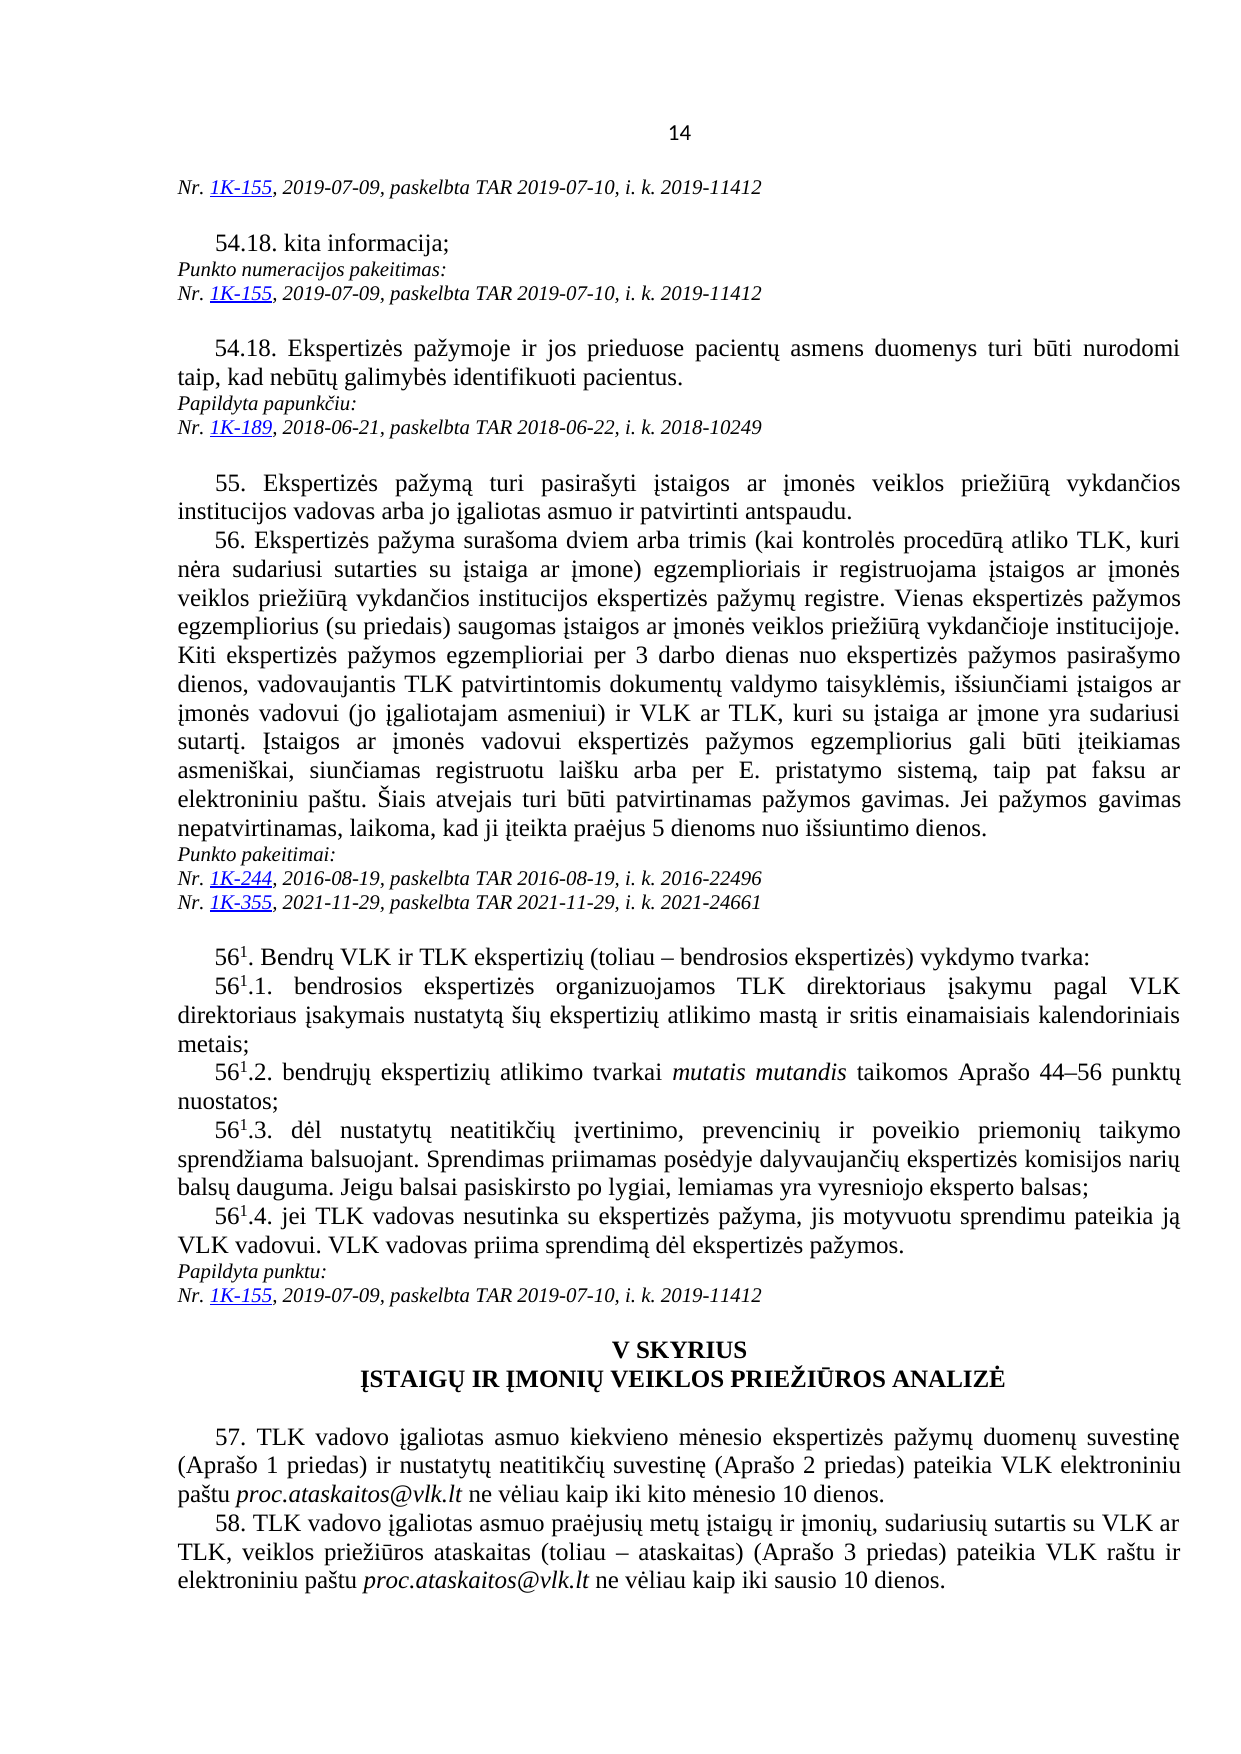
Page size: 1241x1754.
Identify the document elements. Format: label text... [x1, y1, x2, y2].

text 57. TLK vadovo įgaliotas asmuo kiekvieno mėnesio ekspertizės pažymų duomenų suvestinę (Aprašo 1 priedas) ir nustatytų neatitikčių suvestinę (Aprašo 2 priedas) pateikia VLK elektroniniu paštu proc.ataskaitos@vlk.lt ne vėliau kaip iki kito mėnesio 10 dienos. [177, 1422, 1181, 1508]
text V SKYRIUS [177, 1336, 1181, 1364]
text 561.2. bendrųjų ekspertizių atlikimo tvarkai mutatis mutandis taikomos Aprašo 44–56 punktų nuostatos; [177, 1057, 1181, 1115]
text 561.3. dėl nustatytų neatitikčių įvertinimo, prevencinių ir poveikio priemonių taikymo sprendžiama balsuojant. Sprendimas priimamas posėdyje dalyvaujančių ekspertizės komisijos narių balsų dauguma. Jeigu balsai pasiskirsto po lygiai, lemiamas yra vyresniojo eksperto balsas; [177, 1115, 1181, 1201]
text 54.18. kita informacija; [177, 228, 1181, 256]
text Nr. 1K-244, 2016-08-19, paskelbta TAR 2016-08-19, i. k. 2016-22496 [177, 866, 1181, 889]
text 561.1. bendrosios ekspertizės organizuojamos TLK direktoriaus įsakymu pagal VLK direktoriaus įsakymais nustatytą šių ekspertizių atlikimo mastą ir sritis einamaisiais kalendoriniais metais; [177, 971, 1181, 1057]
text 54.18. Ekspertizės pažymoje ir jos prieduose pacientų asmens duomenys turi būti nurodomi taip, kad nebūtų galimybės identifikuoti pacientus. [177, 333, 1181, 391]
text Nr. 1K-155, 2019-07-09, paskelbta TAR 2019-07-10, i. k. 2019-11412 [177, 175, 1181, 199]
text Nr. 1K-155, 2019-07-09, paskelbta TAR 2019-07-10, i. k. 2019-11412 [177, 281, 1181, 304]
text 55. Ekspertizės pažymą turi pasirašyti įstaigos ar įmonės veiklos priežiūrą vykdančios institucijos vadovas arba jo įgaliotas asmuo ir patvirtinti antspaudu. [177, 468, 1181, 525]
text Papildyta punktu: [177, 1259, 1181, 1283]
text Nr. 1K-155, 2019-07-09, paskelbta TAR 2019-07-10, i. k. 2019-11412 [177, 1283, 1181, 1307]
text 561.4. jei TLK vadovas nesutinka su ekspertizės pažyma, jis motyvuotu sprendimu pateikia ją VLK vadovui. VLK vadovas priima sprendimą dėl ekspertizės pažymos. [177, 1201, 1181, 1259]
text 58. TLK vadovo įgaliotas asmuo praėjusių metų įstaigų ir įmonių, sudariusių sutartis su VLK ar TLK, veiklos priežiūros ataskaitas (toliau – ataskaitas) (Aprašo 3 priedas) pateikia VLK raštu ir elektroniniu paštu proc.ataskaitos@vlk.lt ne vėliau kaip iki sausio 10 dienos. [177, 1508, 1181, 1594]
text Nr. 1K-355, 2021-11-29, paskelbta TAR 2021-11-29, i. k. 2021-24661 [177, 889, 1181, 914]
text 561. Bendrų VLK ir TLK ekspertizių (toliau – bendrosios ekspertizės) vykdymo tvarka: [177, 942, 1181, 971]
text Papildyta papunkčiu: [177, 391, 1181, 415]
text Nr. 1K-189, 2018-06-21, paskelbta TAR 2018-06-22, i. k. 2018-10249 [177, 415, 1181, 439]
text 56. Ekspertizės pažyma surašoma dviem arba trimis (kai kontrolės procedūrą atliko TLK, kuri nėra sudariusi sutarties su įstaiga ar įmone) egzemplioriais ir registruojama įstaigos ar įmonės veiklos priežiūrą vykdančios institucijos ekspertizės pažymų registre. Vienas ekspertizės pažymos egzempliorius (su priedais) saugomas įstaigos ar įmonės veiklos priežiūrą vykdančioje institucijoje. Kiti ekspertizės pažymos egzemplioriai per 3 darbo dienas nuo ekspertizės pažymos pasirašymo dienos, vadovaujantis TLK patvirtintomis dokumentų valdymo taisyklėmis, išsiunčiami įstaigos ar įmonės vadovui (jo įgaliotajam asmeniui) ir VLK ar TLK, kuri su įstaiga ar įmone yra sudariusi sutartį. Įstaigos ar įmonės vadovui ekspertizės pažymos egzempliorius gali būti įteikiamas asmeniškai, siunčiamas registruotu laišku arba per E. pristatymo sistemą, taip pat faksu ar elektroniniu paštu. Šiais atvejais turi būti patvirtinamas pažymos gavimas. Jei pažymos gavimas nepatvirtinamas, laikoma, kad ji įteikta praėjus 5 dienoms nuo išsiuntimo dienos. [177, 525, 1181, 841]
text Punkto pakeitimai: [177, 841, 1181, 866]
text Punkto numeracijos pakeitimas: [177, 256, 1181, 281]
text ĮSTAIGŲ IR ĮMONIŲ VEIKLOS PRIEŽIŪROS ANALIZĖ [177, 1364, 1181, 1393]
